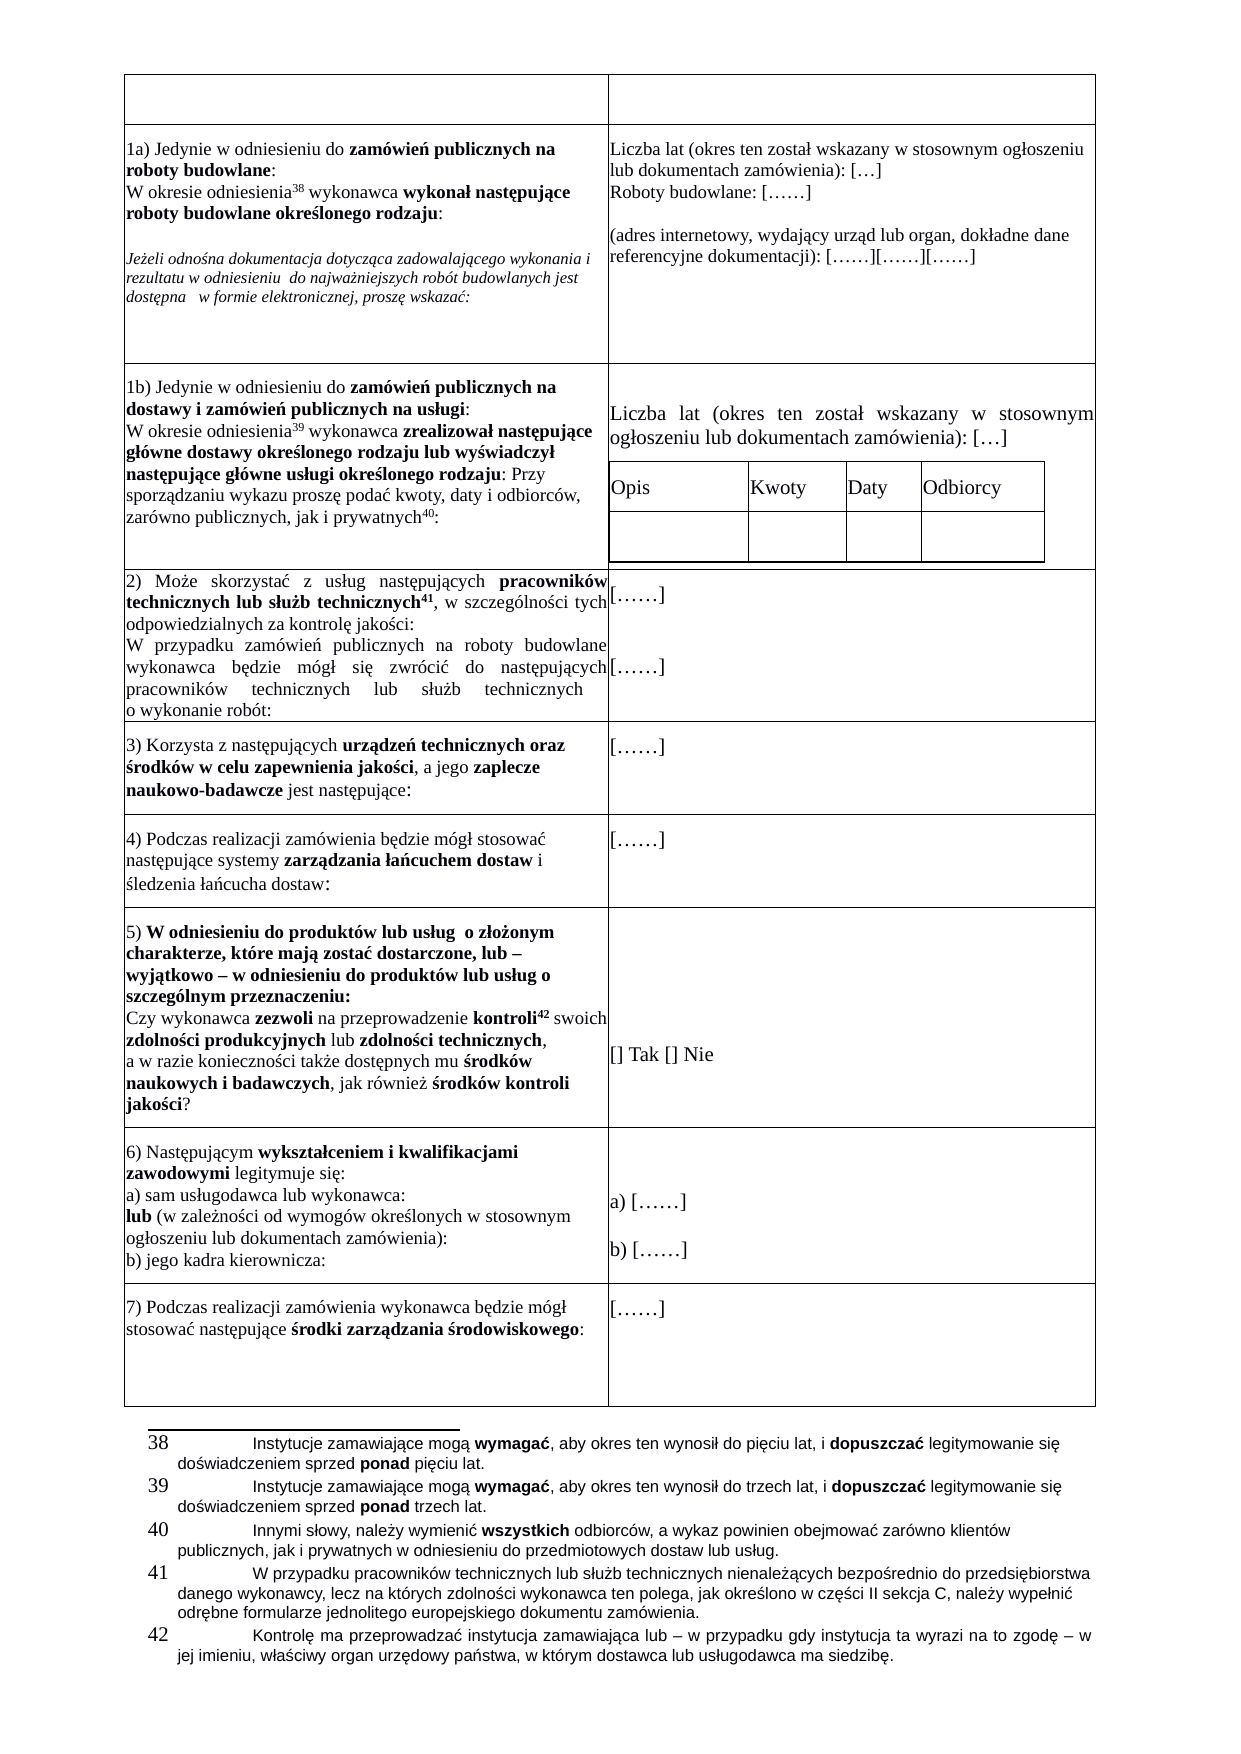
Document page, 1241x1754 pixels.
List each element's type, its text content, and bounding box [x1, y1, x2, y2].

table_cell 6) Następującym wykształceniem i kwalifikacjami zawodowymi legitymuje się: a) sam usługodawca lub wykonawca: lub (w zależności od wymogów określonych w stosownym ogłoszeniu lub dokumentach zamówienia): b) jego kadra kierownicza: [125, 1128, 608, 1283]
table_cell Liczba lat (okres ten został wskazany w stosownym ogłoszeniu lub dokumentach zamówienia): […] [609, 364, 1095, 569]
table_cell [922, 512, 1044, 561]
table_cell [749, 512, 846, 561]
table_cell Liczba lat (okres ten został wskazany w stosownym ogłoszeniu lub dokumentach zamówienia): […] Roboty budowlane: [……] (adres internetowy, wydający urząd lub organ, dokładne dane referencyjne dokumentacji): [……][……][……] [609, 125, 1095, 363]
table_header [125, 75, 608, 124]
table_cell a) [……] b) [……] [609, 1128, 1095, 1283]
table_header Odbiorcy [922, 462, 1044, 511]
table_cell 1b) Jedynie w odniesieniu do zamówień publicznych na dostawy i zamówień publicznych na usługi: W okresie odniesienia wykonawca zrealizował następujące główne dostawy określonego rodzaju lub wyświadczył następujące główne usługi określonego rodzaju: Przy sporządzaniu wykazu proszę podać kwoty, daty i odbiorców, zarówno publicznych, jak i prywatnych: [125, 364, 608, 569]
table_header Daty [847, 462, 921, 511]
table_header Opis [610, 462, 748, 511]
table_cell 5) W odniesieniu do produktów lub usług o złożonym charakterze, które mają zostać dostarczone, lub – wyjątkowo – w odniesieniu do produktów lub usług o szczególnym przeznaczeniu: Czy wykonawca zezwoli na przeprowadzenie kontroli swoich zdolności produkcyjnych lub zdolności technicznych, a w razie konieczności także dostępnych mu środków naukowych i badawczych, jak również środków kontroli jakości? [125, 908, 608, 1127]
table_cell 2) Może skorzystać z usług następujących pracowników technicznych lub służb technicznych, w szczególności tych odpowiedzialnych za kontrolę jakości: W przypadku zamówień publicznych na roboty budowlane wykonawca będzie mógł się zwrócić do następujących pracowników technicznych lub służb technicznych o wykonanie robót: [125, 570, 608, 721]
table_cell [……] [609, 1284, 1095, 1406]
table_cell [847, 512, 921, 561]
table_cell [……] [609, 815, 1095, 907]
table_cell [……] [……] [609, 570, 1095, 721]
table_cell 7) Podczas realizacji zamówienia wykonawca będzie mógł stosować następujące środki zarządzania środowiskowego: [125, 1284, 608, 1406]
table_cell 3) Korzysta z następujących urządzeń technicznych oraz środków w celu zapewnienia jakości, a jego zaplecze naukowo-badawcze jest następujące: [125, 722, 608, 814]
table_cell [610, 512, 748, 561]
table_cell 4) Podczas realizacji zamówienia będzie mógł stosować następujące systemy zarządzania łańcuchem dostaw i śledzenia łańcucha dostaw: [125, 815, 608, 907]
table_cell 1a) Jedynie w odniesieniu do zamówień publicznych na roboty budowlane: W okresie odniesienia wykonawca wykonał następujące roboty budowlane określonego rodzaju: Jeżeli odnośna dokumentacja dotycząca zadowalającego wykonania i rezultatu w odniesieniu do najważniejszych robót budowlanych jest dostępna w formie elektronicznej, proszę wskazać: [125, 125, 608, 363]
table_cell [……] [609, 722, 1095, 814]
table_cell [] Tak [] Nie [609, 908, 1095, 1127]
table_header Kwoty [749, 462, 846, 511]
table_header [609, 75, 1095, 124]
